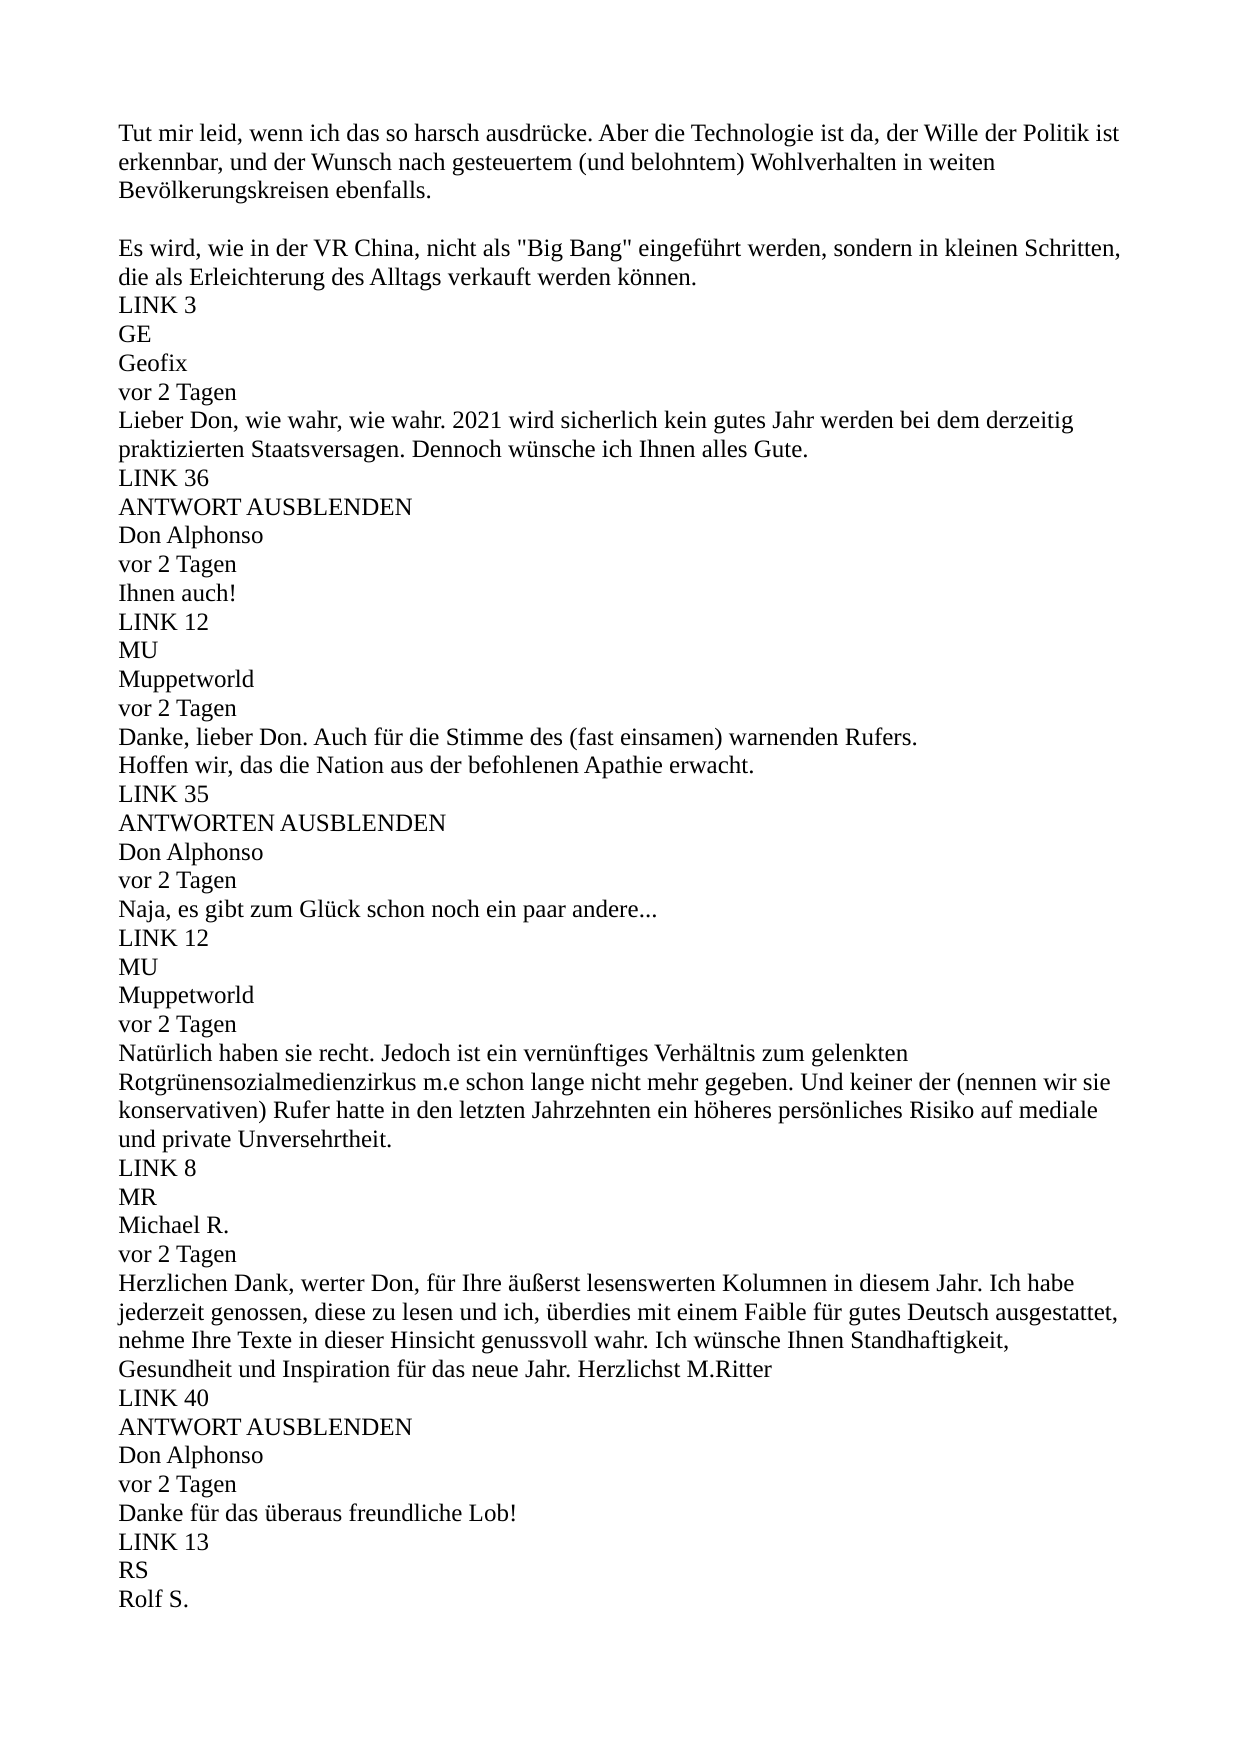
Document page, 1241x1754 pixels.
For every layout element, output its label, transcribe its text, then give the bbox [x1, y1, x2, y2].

text Don Alphonso [118, 1441, 1122, 1469]
text Natürlich haben sie recht. Jedoch ist ein vernünftiges Verhältnis zum gelenkten Rotgrünensozialmedienzirkus m.e schon lange nicht mehr gegeben. Und keiner der (nennen wir sie konservativen) Rufer hatte in den letzten Jahrzehnten ein höheres persönliches Risiko auf mediale und private Unversehrtheit. [118, 1038, 1122, 1153]
text vor 2 Tagen [118, 1009, 1122, 1038]
text vor 2 Tagen [118, 866, 1122, 894]
text Rolf S. [118, 1584, 1122, 1613]
text Danke, lieber Don. Auch für die Stimme des (fast einsamen) warnenden Rufers. [118, 722, 1122, 751]
text Lieber Don, wie wahr, wie wahr. 2021 wird sicherlich kein gutes Jahr werden bei dem derzeitig praktizierten Staatsversagen. Dennoch wünsche ich Ihnen alles Gute. [118, 406, 1122, 463]
text LINK 36 [118, 463, 1122, 492]
text Geofix [118, 348, 1122, 377]
text vor 2 Tagen [118, 693, 1122, 722]
text Es wird, wie in der VR China, nicht als "Big Bang" eingeführt werden, sondern in kleinen Schritten, die als Erleichterung des Alltags verkauft werden können. [118, 233, 1122, 291]
text Don Alphonso [118, 521, 1122, 549]
text MU [118, 952, 1122, 981]
text LINK 12 [118, 923, 1122, 952]
text Muppetworld [118, 664, 1122, 693]
text vor 2 Tagen [118, 1469, 1122, 1498]
text LINK 13 [118, 1527, 1122, 1556]
text Tut mir leid, wenn ich das so harsch ausdrücke. Aber die Technologie ist da, der Wille der Politik ist erkennbar, und der Wunsch nach gesteuertem (und belohntem) Wohlverhalten in weiten Bevölkerungskreisen ebenfalls. [118, 118, 1122, 204]
text LINK 3 [118, 291, 1122, 319]
text vor 2 Tagen [118, 1239, 1122, 1268]
text ANTWORTEN AUSBLENDEN [118, 808, 1122, 837]
text vor 2 Tagen [118, 377, 1122, 406]
text GE [118, 319, 1122, 348]
text LINK 12 [118, 607, 1122, 636]
text Michael R. [118, 1211, 1122, 1239]
text MU [118, 636, 1122, 664]
text Naja, es gibt zum Glück schon noch ein paar andere... [118, 894, 1122, 923]
text ANTWORT AUSBLENDEN [118, 492, 1122, 521]
text Danke für das überaus freundliche Lob! [118, 1498, 1122, 1527]
text LINK 40 [118, 1383, 1122, 1412]
text Ihnen auch! [118, 578, 1122, 607]
text Muppetworld [118, 981, 1122, 1009]
text vor 2 Tagen [118, 549, 1122, 578]
text Don Alphonso [118, 837, 1122, 866]
text Herzlichen Dank, werter Don, für Ihre äußerst lesenswerten Kolumnen in diesem Jahr. Ich habe jederzeit genossen, diese zu lesen und ich, überdies mit einem Faible für gutes Deutsch ausgestattet, nehme Ihre Texte in dieser Hinsicht genussvoll wahr. Ich wünsche Ihnen Standhaftigkeit, Gesundheit und Inspiration für das neue Jahr. Herzlichst M.Ritter [118, 1268, 1122, 1383]
text MR [118, 1182, 1122, 1211]
text Hoffen wir, das die Nation aus der befohlenen Apathie erwacht. [118, 751, 1122, 779]
text LINK 8 [118, 1153, 1122, 1182]
text ANTWORT AUSBLENDEN [118, 1412, 1122, 1441]
text LINK 35 [118, 779, 1122, 808]
text RS [118, 1556, 1122, 1584]
